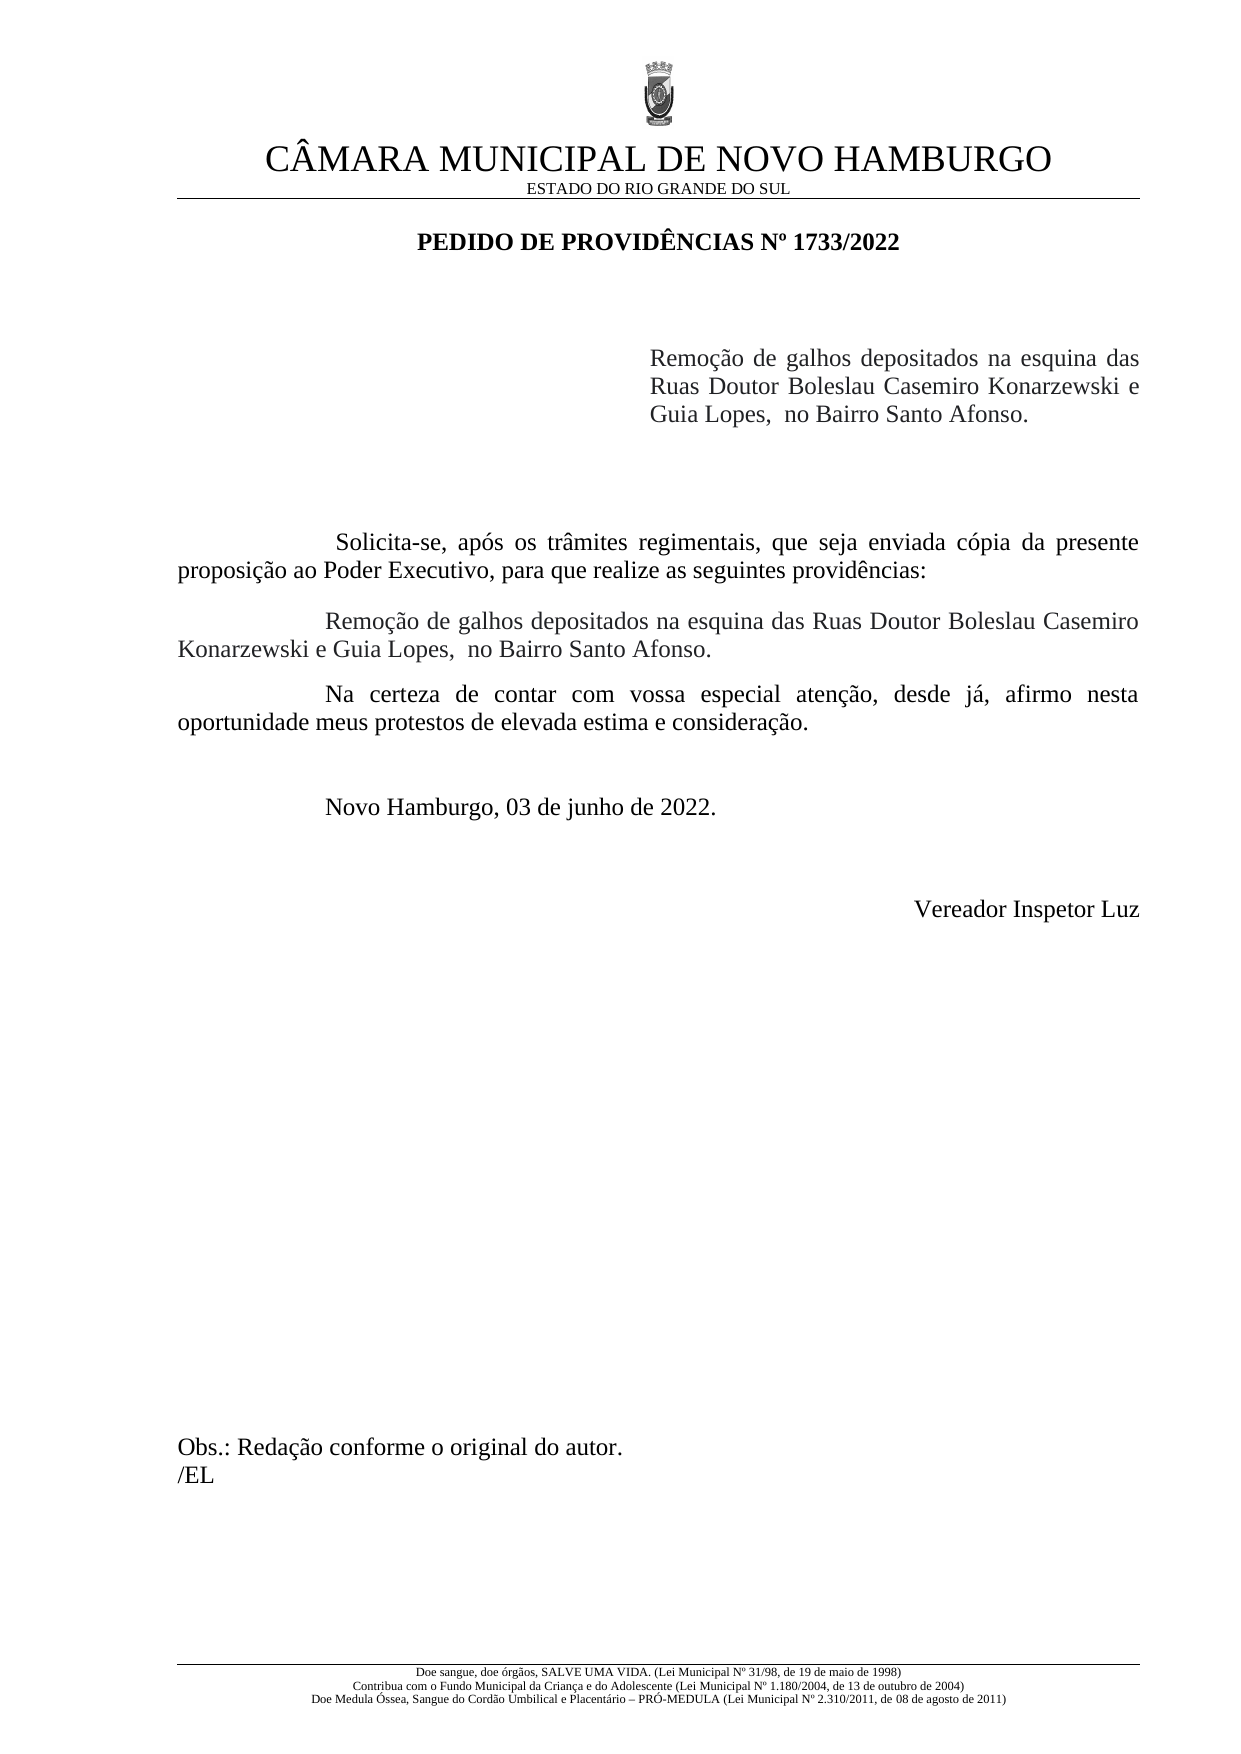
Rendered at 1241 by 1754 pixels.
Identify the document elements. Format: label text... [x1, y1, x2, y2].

text Vereador Inspetor Luz [177, 895, 1140, 923]
text Novo Hamburgo, 03 de junho de 2022. [177, 793, 1140, 821]
text PEDIDO DE PROVIDÊNCIAS Nº 1733/2022 [177, 228, 1140, 256]
text Remoção de galhos depositados na esquina das Ruas Doutor Boleslau Casemiro Konarzewski e Guia Lopes, no Bairro Santo Afonso. [177, 607, 1140, 662]
text /EL [177, 1461, 1140, 1489]
text Solicita-se, após os trâmites regimentais, que seja enviada cópia da presente proposição ao Poder Executivo, para que realize as seguintes providências: [177, 528, 1140, 583]
text Obs.: Redação conforme o original do autor. [177, 1433, 1140, 1461]
text Remoção de galhos depositados na esquina das Ruas Doutor Boleslau Casemiro Konarzewski e Guia Lopes, no Bairro Santo Afonso. [649, 344, 1140, 428]
text Na certeza de contar com vossa especial atenção, desde já, afirmo nesta oportunidade meus protestos de elevada estima e consideração. [177, 680, 1140, 736]
